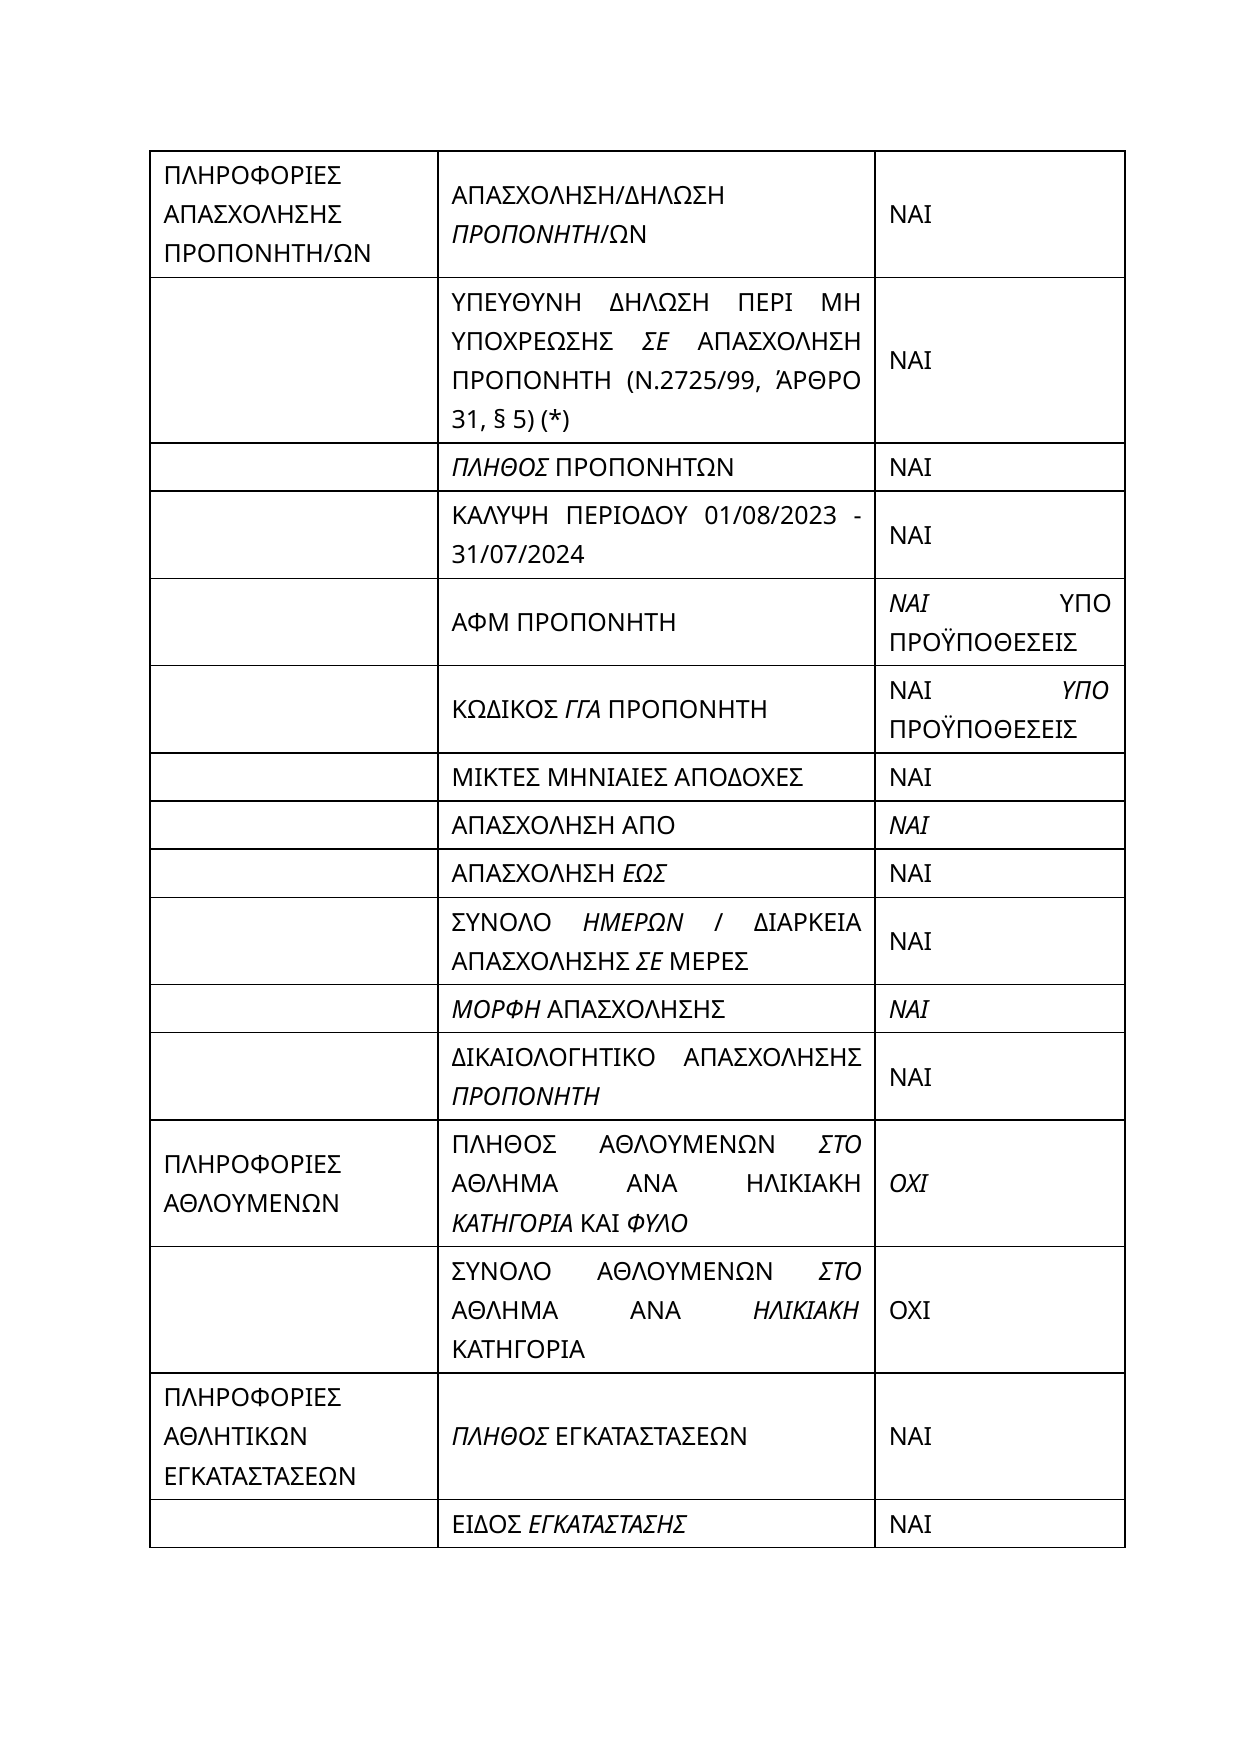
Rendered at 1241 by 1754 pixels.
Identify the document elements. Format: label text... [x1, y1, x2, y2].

table_cell ΝΑΙ [876, 898, 1124, 984]
table_cell ΠΛΗΘΟΣ ΑΘΛΟΥΜΕΝΩΝ ΣΤΟ ΑΘΛΗΜΑ ΑΝΑ ΗΛΙΚΙΑΚΗ ΚΑΤΗΓΟΡΙΑ ΚΑΙ ΦΥΛΟ [439, 1121, 874, 1246]
table_cell ΣΥΝΟΛΟ ΗΜΕΡΩΝ / ΔΙΑΡΚΕΙΑ ΑΠΑΣΧΟΛΗΣΗΣ ΣΕ ΜΕΡΕΣ [439, 898, 874, 984]
table_cell [151, 278, 437, 442]
table_cell ΔΙΚΑΙΟΛΟΓΗΤΙΚΟ ΑΠΑΣΧΟΛΗΣΗΣ ΠΡΟΠΟΝΗΤΗ [439, 1033, 874, 1119]
table_cell ΚΩΔΙΚΟΣ ΓΓΑ ΠΡΟΠΟΝΗΤΗ [439, 666, 874, 752]
table_cell [151, 1500, 437, 1547]
table_cell [151, 802, 437, 848]
table_cell ΠΛΗΡΟΦΟΡΙΕΣ ΑΘΛΟΥΜΕΝΩΝ [151, 1121, 437, 1246]
table_cell [151, 985, 437, 1032]
table_cell ΝΑΙ [876, 985, 1124, 1032]
table_cell ΝΑΙ ΥΠΟ ΠΡΟΫΠΟΘΕΣΕΙΣ [876, 666, 1124, 752]
table_cell ΕΙΔΟΣ ΕΓΚΑΤΑΣΤΑΣΗΣ [439, 1500, 874, 1547]
table_cell ΠΛΗΡΟΦΟΡΙΕΣ ΑΠΑΣΧΟΛΗΣΗΣ ΠΡΟΠΟΝΗΤΗ/ΩΝ [151, 152, 437, 276]
table_cell ΑΠΑΣΧΟΛΗΣΗ/ΔΗΛΩΣΗ ΠΡΟΠΟΝΗΤΗ/ΩΝ [439, 152, 874, 276]
table_cell ΝΑΙ [876, 1374, 1124, 1498]
table_cell ΜΙΚΤΕΣ ΜΗΝΙΑΙΕΣ ΑΠΟΔΟΧΕΣ [439, 754, 874, 800]
table_cell ΝΑΙ [876, 152, 1124, 276]
table_cell ΝΑΙ [876, 1500, 1124, 1547]
table_cell ΑΠΑΣΧΟΛΗΣΗ ΕΩΣ [439, 850, 874, 896]
table_cell ΟΧΙ [876, 1247, 1124, 1372]
table_cell ΠΛΗΘΟΣ ΕΓΚΑΤΑΣΤΑΣΕΩΝ [439, 1374, 874, 1498]
table_cell [151, 444, 437, 490]
table_cell [151, 579, 437, 665]
table_cell ΝΑΙ [876, 1033, 1124, 1119]
table_cell ΣΥΝΟΛΟ ΑΘΛΟΥΜΕΝΩΝ ΣΤΟ ΑΘΛΗΜΑ ΑΝΑ ΗΛΙΚΙΑΚΗ ΚΑΤΗΓΟΡΙΑ [439, 1247, 874, 1372]
table_cell ΝΑΙ [876, 802, 1124, 848]
table_cell ΠΛΗΘΟΣ ΠΡΟΠΟΝΗΤΩΝ [439, 444, 874, 490]
table_cell ΑΠΑΣΧΟΛΗΣΗ ΑΠΟ [439, 802, 874, 848]
table_cell [151, 492, 437, 577]
table_cell [151, 666, 437, 752]
table_cell ΜΟΡΦΗ ΑΠΑΣΧΟΛΗΣΗΣ [439, 985, 874, 1032]
table_cell ΥΠΕΥΘΥΝΗ ΔΗΛΩΣΗ ΠΕΡΙ ΜΗ ΥΠΟΧΡΕΩΣΗΣ ΣΕ ΑΠΑΣΧΟΛΗΣΗ ΠΡΟΠΟΝΗΤΗ (Ν.2725/99, ΆΡΘΡΟ 31, § 5) (*) [439, 278, 874, 442]
table_cell ΚΑΛΥΨΗ ΠΕΡΙΟΔΟΥ 01/08/2023 - 31/07/2024 [439, 492, 874, 577]
table_cell ΝΑΙ [876, 754, 1124, 800]
table_cell ΝΑΙ [876, 444, 1124, 490]
table_cell ΠΛΗΡΟΦΟΡΙΕΣ ΑΘΛΗΤΙΚΩΝ ΕΓΚΑΤΑΣΤΑΣΕΩΝ [151, 1374, 437, 1498]
table_cell ΑΦΜ ΠΡΟΠΟΝΗΤΗ [439, 579, 874, 665]
table_cell [151, 898, 437, 984]
table_cell [151, 1033, 437, 1119]
table_cell [151, 754, 437, 800]
table_cell ΝΑΙ [876, 278, 1124, 442]
table_cell ΝΑΙ ΥΠΟ ΠΡΟΫΠΟΘΕΣΕΙΣ [876, 579, 1124, 665]
table_cell ΝΑΙ [876, 850, 1124, 896]
table_cell [151, 850, 437, 896]
table_cell ΝΑΙ [876, 492, 1124, 577]
table_cell ΟΧΙ [876, 1121, 1124, 1246]
table_cell [151, 1247, 437, 1372]
